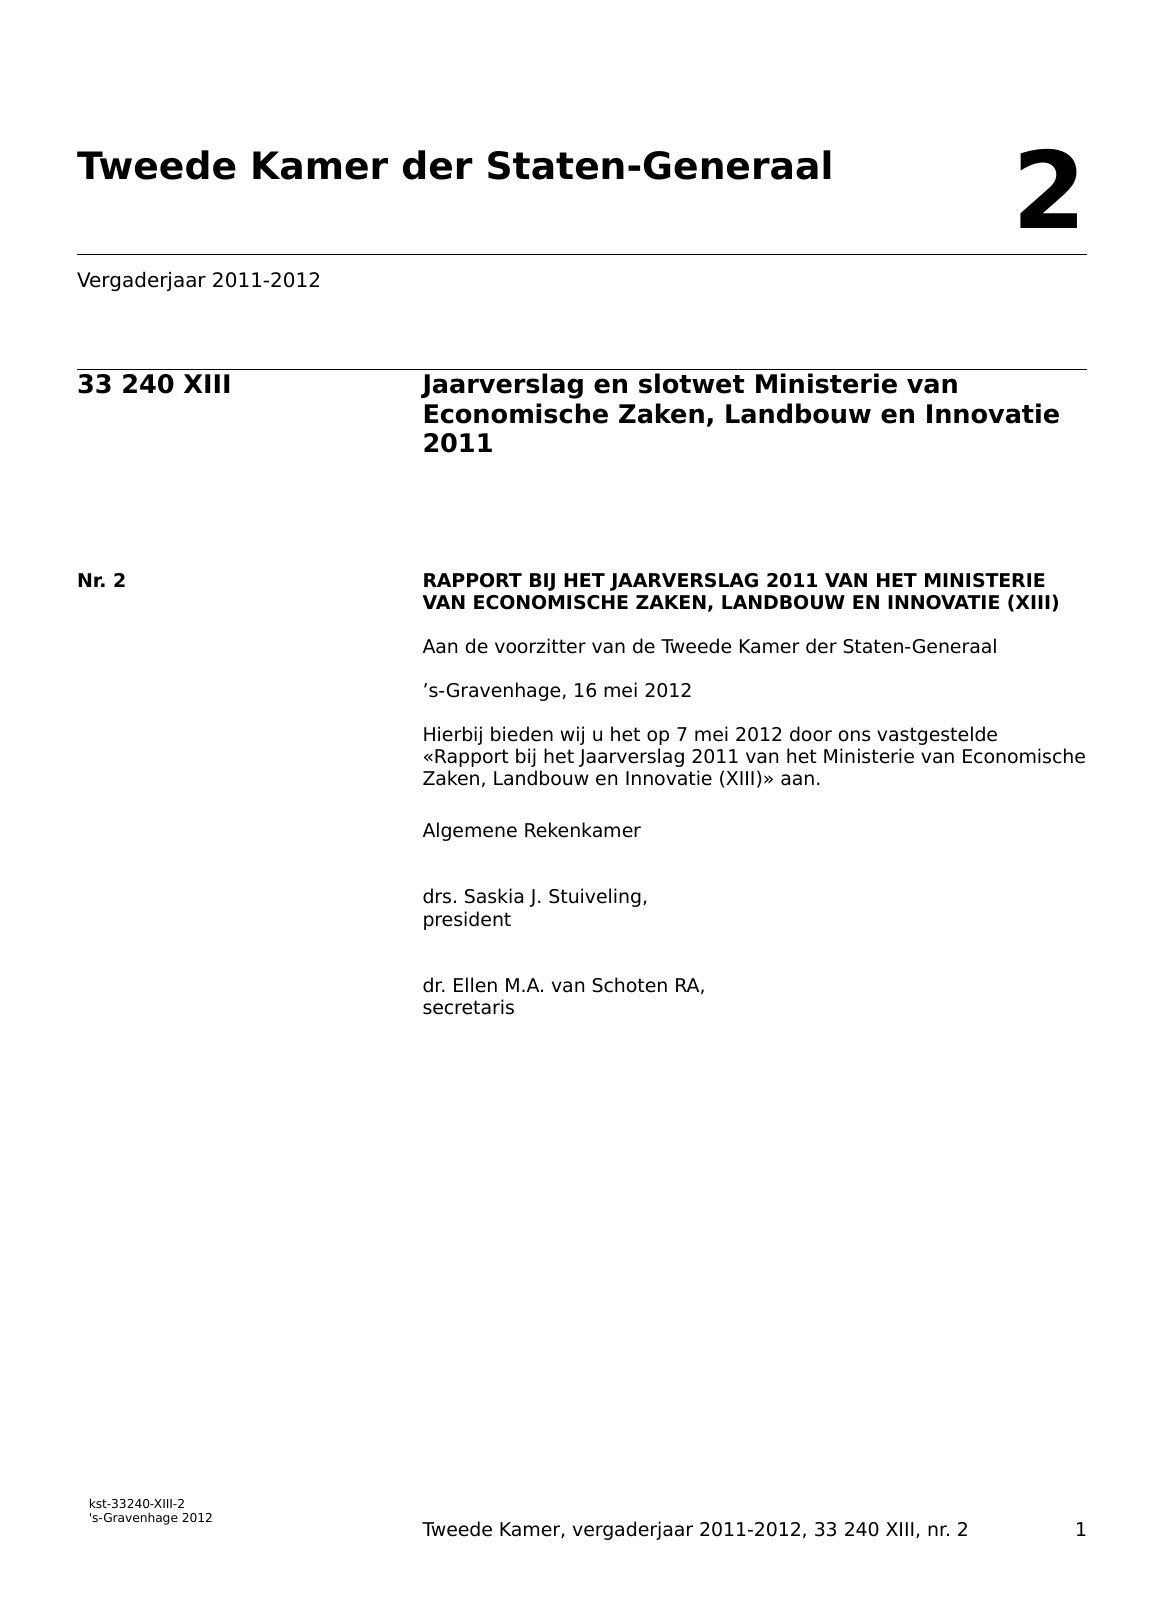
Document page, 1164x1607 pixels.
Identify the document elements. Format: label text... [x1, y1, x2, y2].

text kst-33240-XIII-2 [88, 1497, 323, 1511]
table_header Tweede Kamer der Staten-Generaal [77, 130, 886, 254]
text Hierbij bieden wij u het op 7 mei 2012 door ons vastgestelde «Rapport bij het Jaarverslag 2011 van het Ministerie van Economische Zaken, Landbouw en Innovatie (XIII)» aan. [422, 724, 1087, 790]
table_header 2 [886, 130, 1087, 254]
text 's-Gravenhage 2012 [88, 1511, 323, 1525]
subtitle 33 240 XIII Jaarverslag en slotwet Ministerie van Economische Zaken, Landbouw en Innovatie 2011 [77, 370, 1087, 459]
text Algemene Rekenkamer [422, 820, 1087, 842]
text Aan de voorzitter van de Tweede Kamer der Staten-Generaal [422, 636, 1087, 658]
text drs. Saskia J. Stuiveling, president [422, 864, 1087, 930]
table_cell Vergaderjaar 2011-2012 [77, 255, 1087, 369]
text dr. Ellen M.A. van Schoten RA, secretaris [422, 953, 1087, 1018]
text ’s-Gravenhage, 16 mei 2012 [422, 680, 1087, 702]
subtitle Nr. 2 RAPPORT BIJ HET JAARVERSLAG 2011 VAN HET MINISTERIE VAN ECONOMISCHE ZAKEN, LANDBOUW EN INNOVATIE (XIII) [77, 570, 1087, 614]
